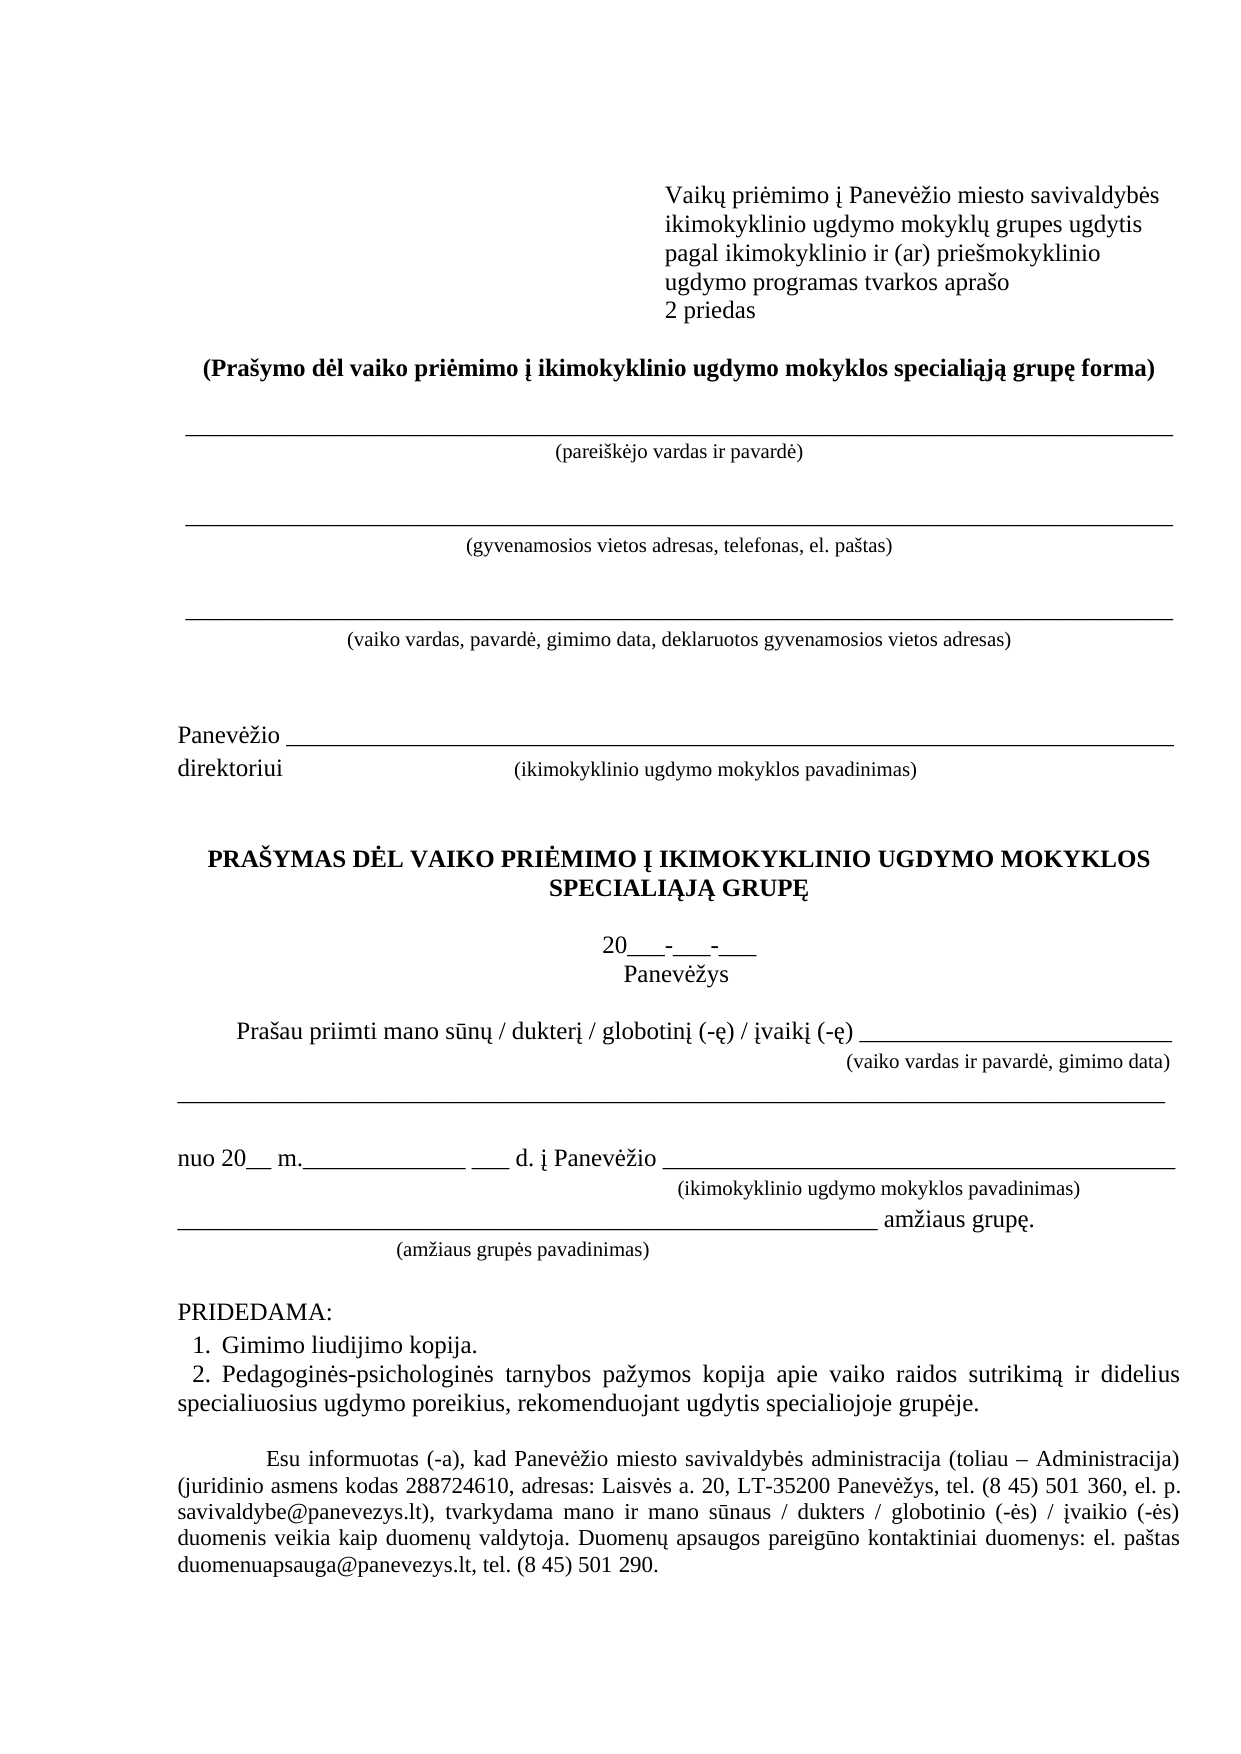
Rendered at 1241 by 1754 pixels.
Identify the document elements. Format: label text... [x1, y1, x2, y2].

text direktoriui (ikimokyklinio ugdymo mokyklos pavadinimas) [177, 753, 1181, 782]
text Panevėžys [177, 959, 1181, 988]
text (ikimokyklinio ugdymo mokyklos pavadinimas) [177, 1176, 1181, 1200]
text ugdymo programas tvarkos aprašo [664, 267, 1181, 296]
text Prašau priimti mano sūnų / dukterį / globotinį (-ę) / įvaikį (-ę) _________________________ [177, 1016, 1181, 1045]
text 1. Gimimo liudijimo kopija. [177, 1330, 1181, 1359]
text _______________________________________________________________________________ [177, 594, 1181, 622]
text _______________________________________________________________________________ [177, 1077, 1181, 1106]
text nuo 20__ m._____________ ___ d. į Panevėžio _________________________________________ [177, 1143, 1181, 1172]
text pagal ikimokyklinio ir (ar) priešmokyklinio [664, 238, 1181, 267]
text (vaiko vardas ir pavardė, gimimo data) [177, 1049, 1181, 1073]
text (amžiaus grupės pavadinimas) [177, 1237, 1181, 1261]
text _______________________________________________________________________________ [177, 500, 1181, 529]
text PRAŠYMAS DĖL VAIKO PRIĖMIMO Į IKIMOKYKLINIO UGDYMO MOKYKLOS [177, 844, 1181, 873]
text _______________________________________________________________________________ [177, 411, 1181, 439]
text SPECIALIĄJĄ GRUPĘ [177, 873, 1181, 901]
text Panevėžio _______________________________________________________________________ [177, 720, 1181, 749]
text (vaiko vardas, pavardė, gimimo data, deklaruotos gyvenamosios vietos adresas) [177, 627, 1181, 651]
text 20___-___-___ [177, 930, 1181, 959]
text Vaikų priėmimo į Panevėžio miesto savivaldybės [664, 181, 1181, 209]
text 2. Pedagoginės-psichologinės tarnybos pažymos kopija apie vaiko raidos sutrikimą ir didelius specialiuosius ugdymo poreikius, rekomenduojant ugdytis specialiojoje grupėje. [177, 1359, 1181, 1417]
text (gyvenamosios vietos adresas, telefonas, el. paštas) [177, 533, 1181, 557]
text PRIDEDAMA: [177, 1297, 1181, 1326]
text (pareiškėjo vardas ir pavardė) [177, 439, 1181, 463]
text Esu informuotas (-a), kad Panevėžio miesto savivaldybės administracija (toliau – Administracija) (juridinio asmens kodas 288724610, adresas: Laisvės a. 20, LT-35200 Panevėžys, tel. (8 45) 501 360, el. p. savivaldybe@panevezys.lt), tvarkydama mano ir mano sūnaus / dukters / globotinio (-ės) / įvaikio (-ės) duomenis veikia kaip duomenų valdytoja. Duomenų apsaugos pareigūno kontaktiniai duomenys: el. paštas duomenuapsauga@panevezys.lt, tel. (8 45) 501 290. [177, 1445, 1181, 1577]
text ________________________________________________________ amžiaus grupę. [177, 1204, 1181, 1232]
text ikimokyklinio ugdymo mokyklų grupes ugdytis [664, 209, 1181, 238]
text 2 priedas [664, 296, 1181, 324]
text (Prašymo dėl vaiko priėmimo į ikimokyklinio ugdymo mokyklos specialiąją grupę forma) [177, 353, 1181, 382]
